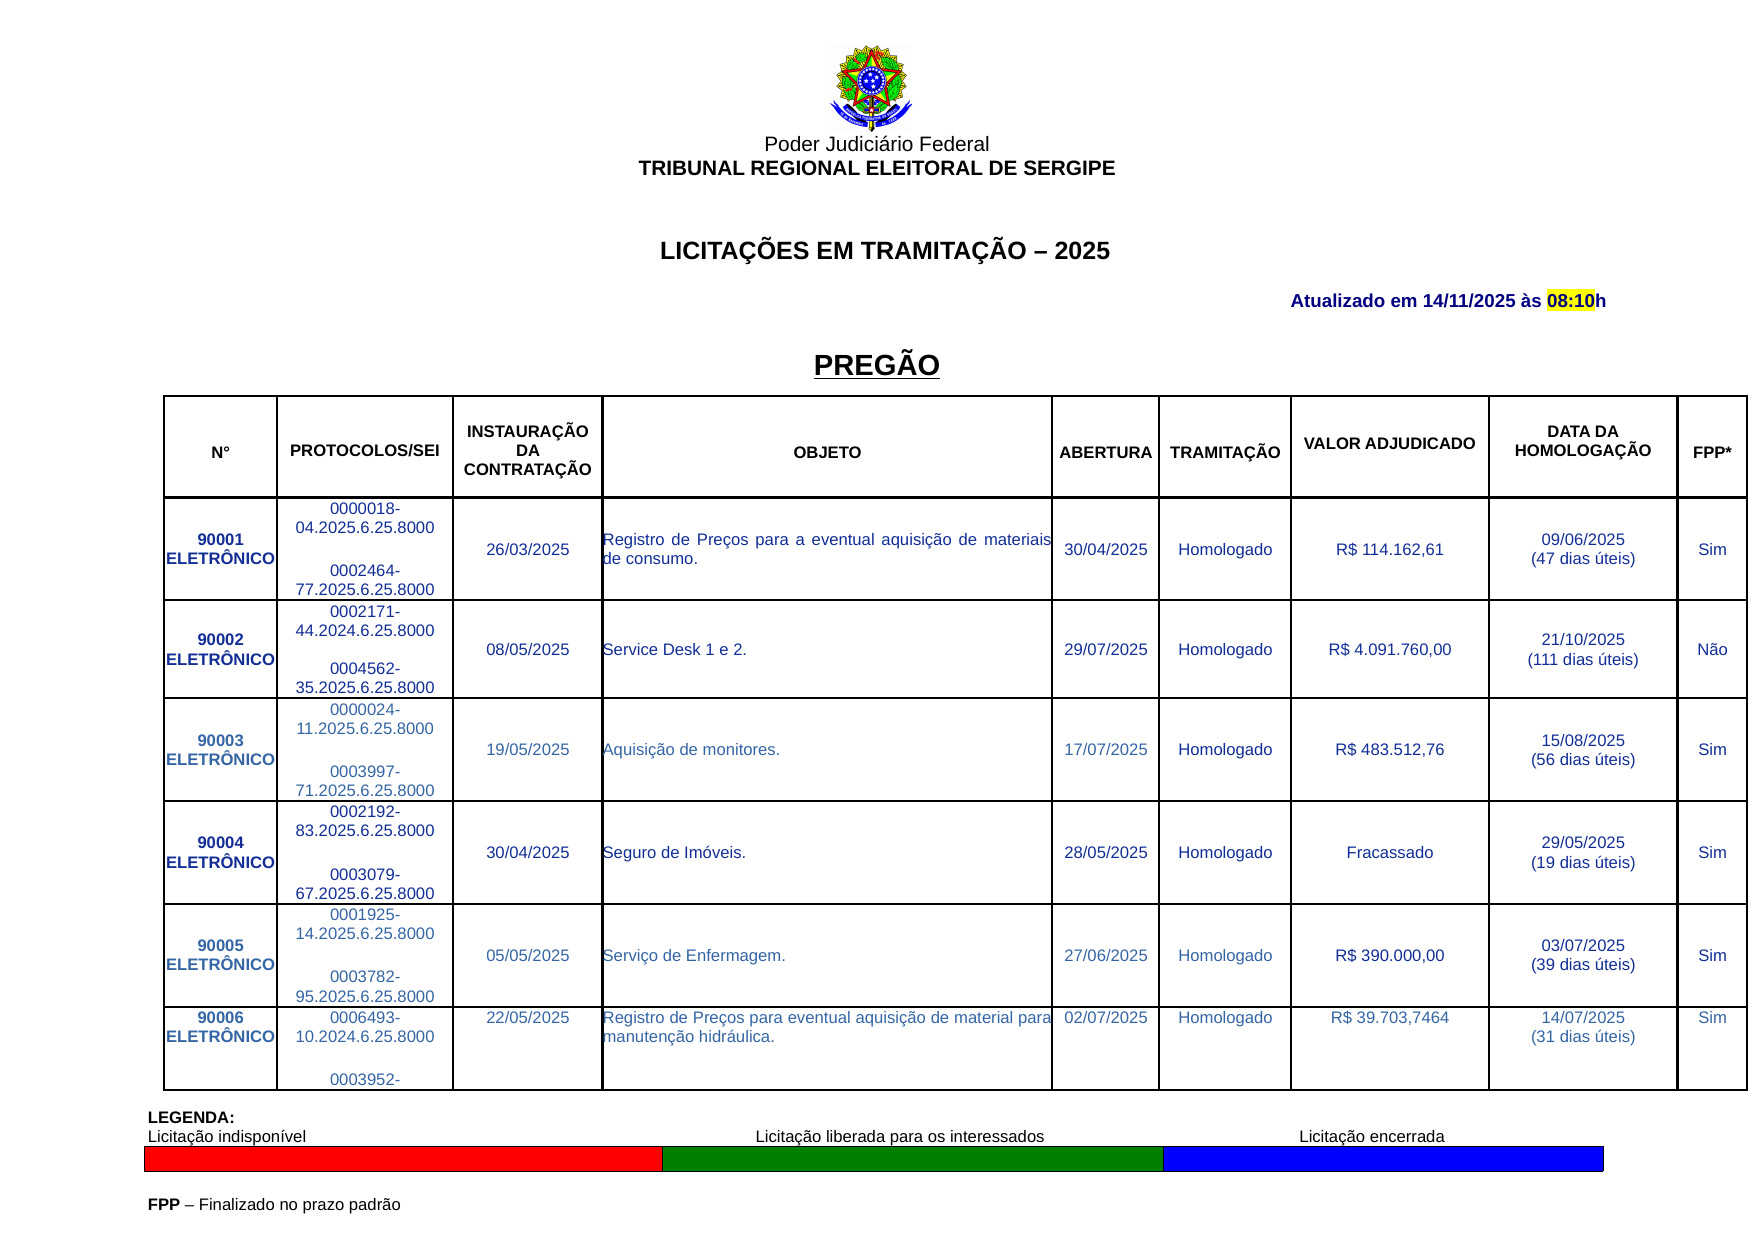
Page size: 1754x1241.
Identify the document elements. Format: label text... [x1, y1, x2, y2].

table_cell Serviço de Enfermagem. [604, 905, 1051, 1006]
table_cell Homologado [1160, 802, 1290, 903]
table_header ABERTURA [1053, 397, 1158, 496]
table_cell Seguro de Imóveis. [604, 802, 1051, 903]
table_cell Sim [1679, 802, 1746, 903]
table_header OBJETO [604, 397, 1051, 496]
table_cell 05/05/2025 [454, 905, 601, 1006]
table_header INSTAURAÇÃO DA CONTRATAÇÃO [454, 397, 601, 496]
table_cell 30/04/2025 [454, 802, 601, 903]
table_cell Homologado [1160, 1008, 1290, 1089]
table_cell Sim [1679, 905, 1746, 1006]
table_header VALOR ADJUDICADO [1292, 397, 1488, 496]
table_cell Fracassado [1292, 802, 1488, 903]
table_cell Registro de Preços para a eventual aquisição de materiais de consumo. [604, 499, 1051, 599]
table_cell Homologado [1160, 905, 1290, 1006]
picture [830, 45, 913, 132]
table_cell Registro de Preços para eventual aquisição de material para manutenção hidráulica. [604, 1008, 1051, 1089]
table_cell 08/05/2025 [454, 601, 601, 697]
table_cell 90002 ELETRÔNICO [165, 601, 276, 697]
table_cell R$ 39.703,7464 [1292, 1008, 1488, 1089]
table_cell Sim [1679, 699, 1746, 800]
table_cell Homologado [1160, 699, 1290, 800]
table_cell 0002171-44.2024.6.25.8000 0004562-35.2025.6.25.8000 [278, 601, 452, 697]
table_cell 90006 ELETRÔNICO [165, 1008, 276, 1089]
table_cell 27/06/2025 [1053, 905, 1158, 1006]
table_cell 90005 ELETRÔNICO [165, 905, 276, 1006]
table_header FPP* [1679, 397, 1746, 496]
table_cell 14/07/2025 (31 dias úteis) [1490, 1008, 1676, 1089]
table_header PROTOCOLOS/SEI [278, 397, 452, 496]
table_cell 09/06/2025 (47 dias úteis) [1490, 499, 1676, 599]
table_cell 28/05/2025 [1053, 802, 1158, 903]
table_cell Sim [1679, 499, 1746, 599]
table_header TRAMITAÇÃO [1160, 397, 1290, 496]
table_cell Aquisição de monitores. [604, 699, 1051, 800]
table_cell Homologado [1160, 601, 1290, 697]
text LICITAÇÕES EM TRAMITAÇÃO – 2025 [74, 236, 1606, 264]
table_cell R$ 483.512,76 [1292, 699, 1488, 800]
table_cell R$ 114.162,61 [1292, 499, 1488, 599]
table_cell 17/07/2025 [1053, 699, 1158, 800]
table_cell 30/04/2025 [1053, 499, 1158, 599]
table_cell 03/07/2025 (39 dias úteis) [1490, 905, 1676, 1006]
table_cell R$ 4.091.760,00 [1292, 601, 1488, 697]
table_cell Service Desk 1 e 2. [604, 601, 1051, 697]
table_cell 0000024-11.2025.6.25.8000 0003997-71.2025.6.25.8000 [278, 699, 452, 800]
table_cell R$ 390.000,00 [1292, 905, 1488, 1006]
table_cell Sim [1679, 1008, 1746, 1089]
table_cell 21/10/2025 (111 dias úteis) [1490, 601, 1676, 697]
table_cell 26/03/2025 [454, 499, 601, 599]
table_cell 22/05/2025 [454, 1008, 601, 1089]
table_cell 29/05/2025 (19 dias úteis) [1490, 802, 1676, 903]
table_cell 0006493-10.2024.6.25.8000 0003952- [278, 1008, 452, 1089]
table_header N° [165, 397, 276, 496]
table_cell Não [1679, 601, 1746, 697]
table_cell 29/07/2025 [1053, 601, 1158, 697]
table_cell 02/07/2025 [1053, 1008, 1158, 1089]
table_header DATA DA HOMOLOGAÇÃO [1490, 397, 1676, 496]
text PREGÃO [148, 348, 1606, 382]
table_cell 0001925-14.2025.6.25.8000 0003782-95.2025.6.25.8000 [278, 905, 452, 1006]
table_cell 0000018-04.2025.6.25.8000 0002464-77.2025.6.25.8000 [278, 499, 452, 599]
table_cell 90004 ELETRÔNICO [165, 802, 276, 903]
text Atualizado em 14/11/2025 às 08:10h [148, 289, 1606, 311]
table_cell Homologado [1160, 499, 1290, 599]
table_cell 90003 ELETRÔNICO [165, 699, 276, 800]
table_cell 19/05/2025 [454, 699, 601, 800]
table_cell 0002192-83.2025.6.25.8000 0003079-67.2025.6.25.8000 [278, 802, 452, 903]
table_cell 90001 ELETRÔNICO [165, 499, 276, 599]
table_cell 15/08/2025 (56 dias úteis) [1490, 699, 1676, 800]
